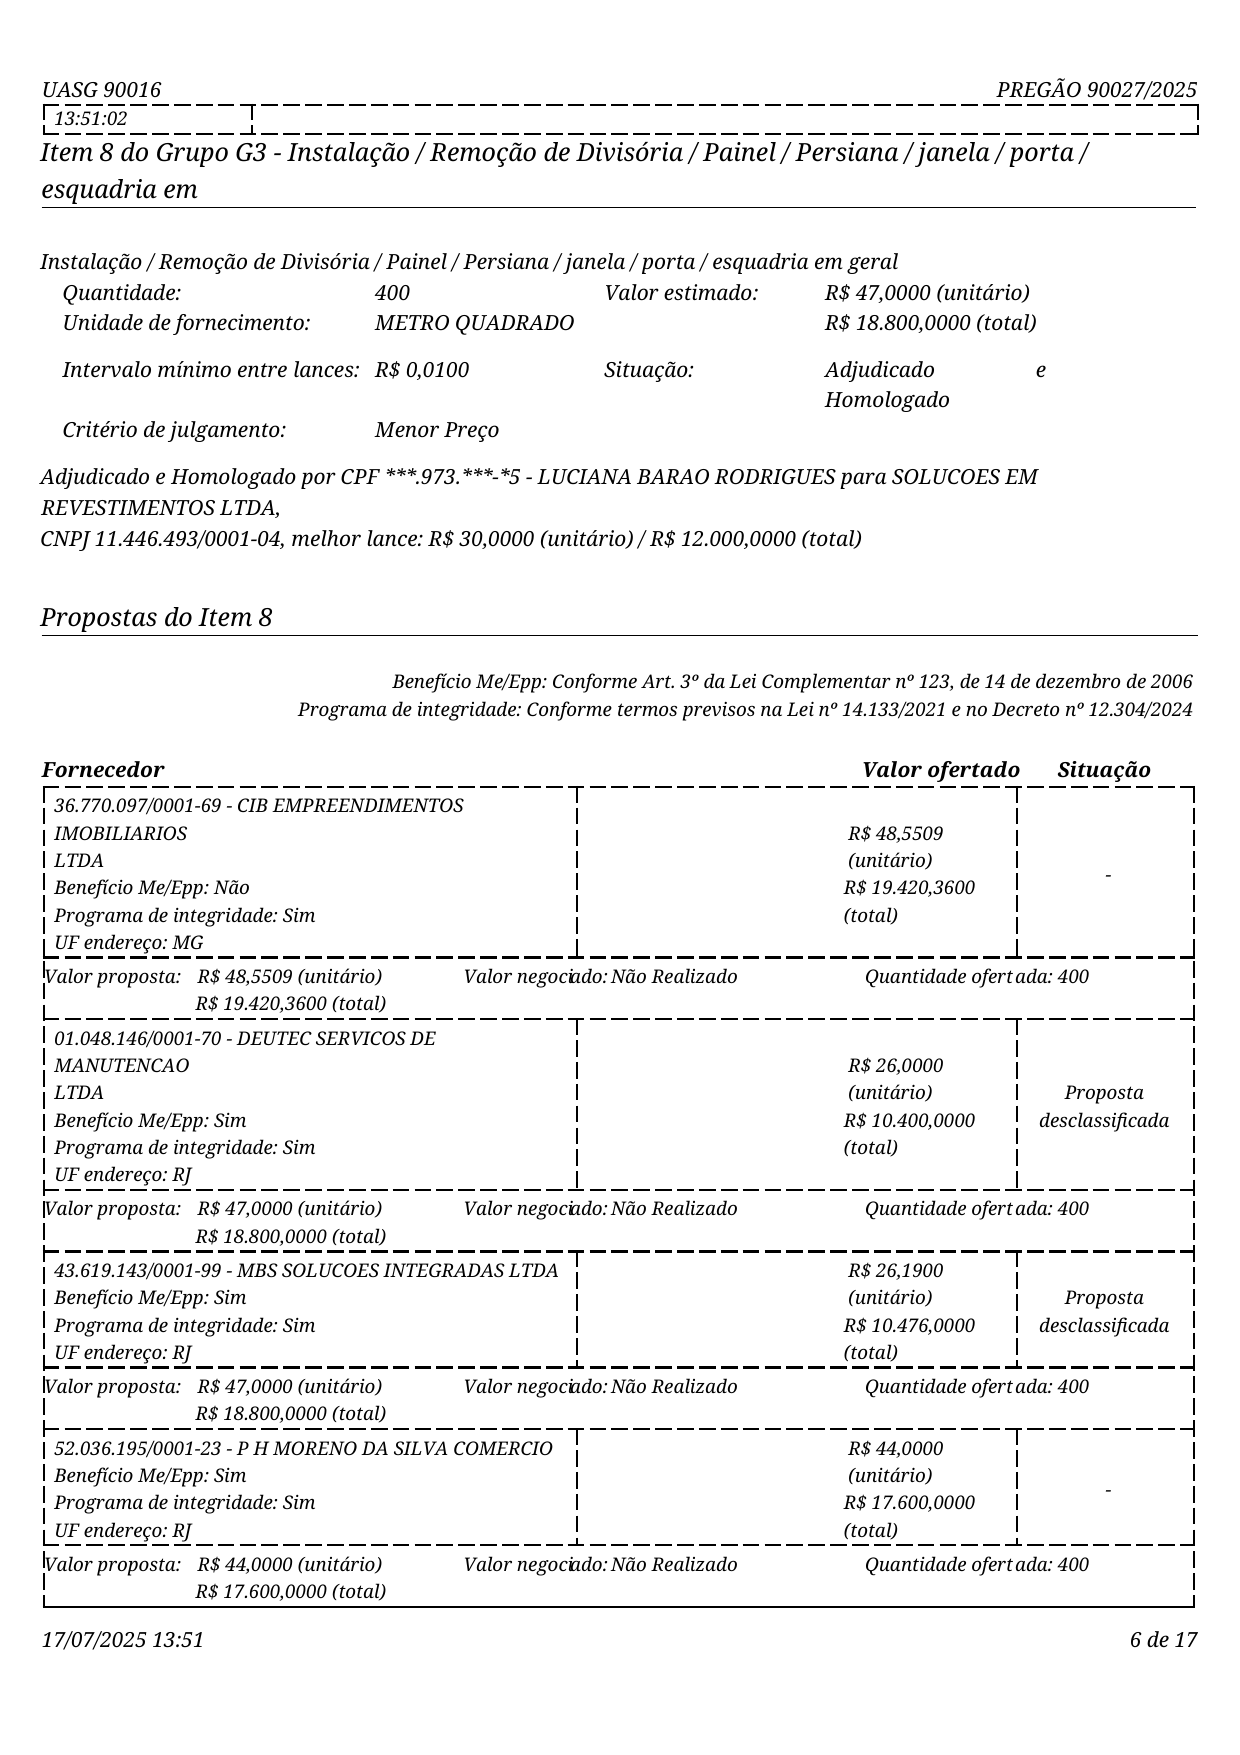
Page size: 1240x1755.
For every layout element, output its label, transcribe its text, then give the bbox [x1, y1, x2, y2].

table_cell R$ 0,0100 [375, 355, 604, 415]
table_header Valor estimado: [604, 278, 825, 308]
table_cell Quantidade ofert [844, 1366, 1017, 1428]
table_cell Quantidade ofert [844, 1189, 1017, 1250]
text CNPJ 11.446.493/0001-04, melhor lance: R$ 30,0000 (unitário) / R$ 12.000,0000 (total) [40, 524, 1200, 553]
table_cell 43.619.143/0001-99 - MBS SOLUCOES INTEGRADAS LTDA Benefício Me/Epp: Sim Programa de integridade: Sim UF endereço: RJ [44, 1250, 577, 1366]
table_cell R$ 44,0000 (unitário) R$ 17.600,0000 (total) [844, 1428, 1017, 1544]
table_cell Quantidade ofert [844, 1544, 1017, 1606]
table_cell [604, 308, 825, 355]
table_header [1017, 786, 1101, 956]
table_cell 13:51:02 [44, 104, 252, 133]
table_header 36.770.097/0001-69 - CIB EMPREENDIMENTOS IMOBILIARIOS LTDA Benefício Me/Epp: Não Programa de integridade: Sim UF endereço: MG [44, 786, 577, 956]
text Programa de integridade: Conforme termos previsos na Lei nº 14.133/2021 e no Decreto nº 12.304/2024 [42, 696, 1195, 722]
text Item 8 do Grupo G3 - Instalação / Remoção de Divisória / Painel / Persiana / janela / porta / esquadria em [40, 135, 1200, 205]
table_cell Proposta desclassificada [1017, 1250, 1194, 1366]
table_cell ada: 400 [1017, 956, 1101, 1018]
table_cell 52.036.195/0001-23 - P H MORENO DA SILVA COMERCIO Benefício Me/Epp: Sim Programa de integridade: Sim UF endereço: RJ [44, 1428, 577, 1544]
table_cell [604, 415, 825, 462]
table_cell [825, 415, 1048, 462]
table_cell Valor proposta: R$ 47,0000 (unitário) Valor negoci R$ 18.800,0000 (total) [44, 1366, 577, 1428]
text Fornecedor Valor ofertado Situação [42, 755, 1200, 783]
table_cell ada: 400 [1017, 1189, 1194, 1250]
table_cell ado: Não Realizado [577, 1189, 844, 1250]
table_cell Proposta desclassificada [1017, 1018, 1194, 1189]
text Propostas do Item 8 [40, 599, 1200, 633]
text Adjudicado e Homologado por CPF ***.973.***-*5 - LUCIANA BARAO RODRIGUES para SOLUCOES EM REVESTIMENTOS LTDA, [40, 462, 1200, 522]
table_cell [577, 1428, 844, 1544]
table_header Quantidade: [63, 278, 375, 308]
table_cell METRO QUADRADO [375, 308, 604, 355]
table_cell [252, 104, 1198, 133]
text Instalação / Remoção de Divisória / Painel / Persiana / janela / porta / esquadria em geral [40, 247, 1200, 275]
table_header [577, 786, 844, 956]
table_cell [1017, 1428, 1101, 1544]
table_header R$ 47,0000 (unitário) [825, 278, 1048, 308]
table_cell [577, 1018, 844, 1189]
table_cell Valor proposta: R$ 44,0000 (unitário) Valor negoci R$ 17.600,0000 (total) [44, 1544, 577, 1606]
table_cell R$ 26,1900 (unitário) R$ 10.476,0000 (total) [844, 1250, 1017, 1366]
table_header - [1101, 786, 1194, 956]
table_cell Valor proposta: R$ 47,0000 (unitário) Valor negoci R$ 18.800,0000 (total) [44, 1189, 577, 1250]
table_cell R$ 18.800,0000 (total) [825, 308, 1048, 355]
table_cell Situação: [604, 355, 825, 415]
table_cell Valor proposta: R$ 48,5509 (unitário) Valor negoci R$ 19.420,3600 (total) [44, 956, 577, 1018]
table_cell [1101, 956, 1194, 1018]
table_cell - [1101, 1428, 1194, 1544]
table_cell ada: 400 [1017, 1366, 1194, 1428]
table_cell [1101, 1544, 1194, 1606]
table_cell Unidade de fornecimento: [63, 308, 375, 355]
table_header R$ 48,5509 (unitário) R$ 19.420,3600 (total) [844, 786, 1017, 956]
table_cell ado: Não Realizado [577, 1366, 844, 1428]
table_cell Intervalo mínimo entre lances: [63, 355, 375, 415]
table_cell ado: Não Realizado [577, 1544, 844, 1606]
table_cell Quantidade ofert [844, 956, 1017, 1018]
table_cell 01.048.146/0001-70 - DEUTEC SERVICOS DE MANUTENCAO LTDA Benefício Me/Epp: Sim Programa de integridade: Sim UF endereço: RJ [44, 1018, 577, 1189]
table_header 400 [375, 278, 604, 308]
table_cell R$ 26,0000 (unitário) R$ 10.400,0000 (total) [844, 1018, 1017, 1189]
table_cell Menor Preço [375, 415, 604, 462]
table_cell Adjudicado e Homologado [825, 355, 1048, 415]
table_cell Critério de julgamento: [63, 415, 375, 462]
table_cell ado: Não Realizado [577, 956, 844, 1018]
text Benefício Me/Epp: Conforme Art. 3º da Lei Complementar nº 123, de 14 de dezembro de 2006 [42, 668, 1195, 694]
table_cell ada: 400 [1017, 1544, 1101, 1606]
table_cell [577, 1250, 844, 1366]
